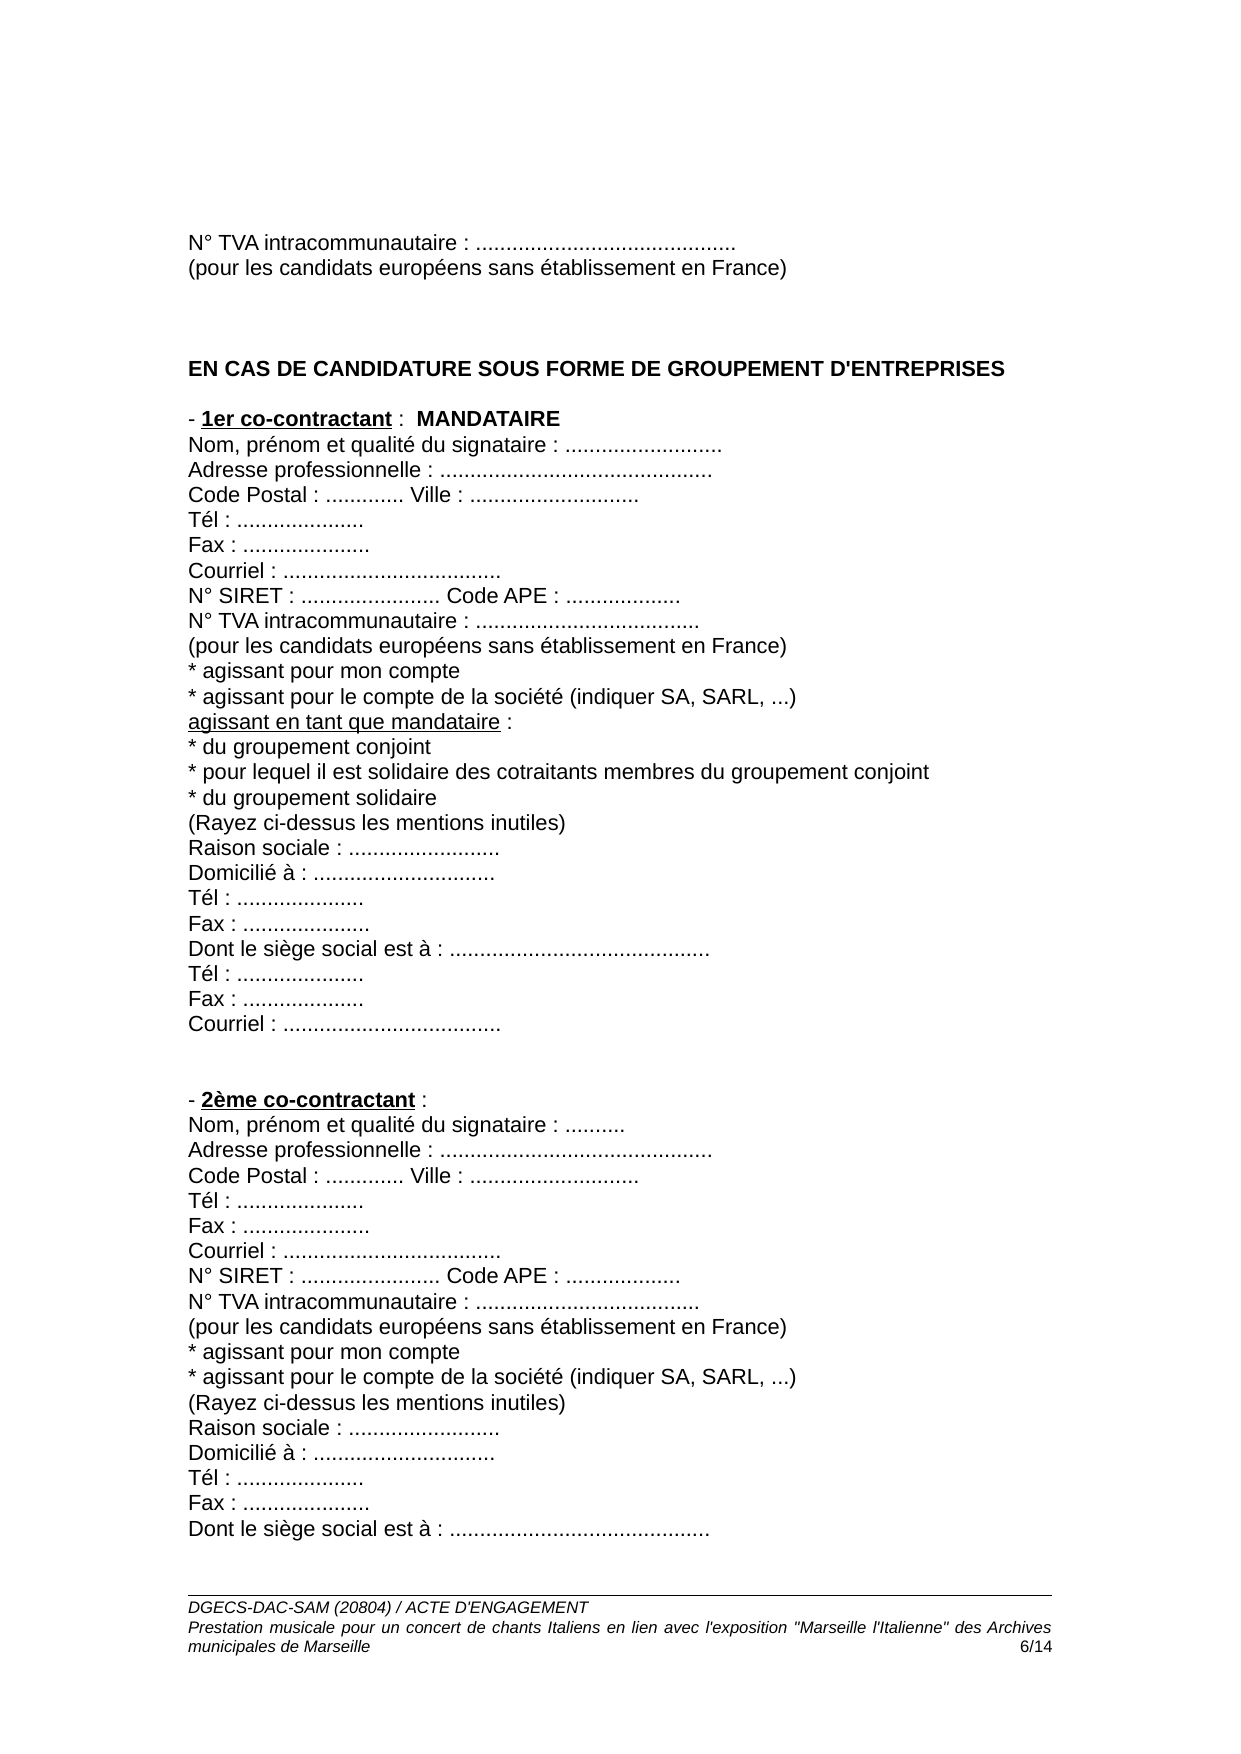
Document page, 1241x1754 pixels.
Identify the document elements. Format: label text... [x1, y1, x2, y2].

text Raison sociale : ......................... [188, 1414, 1052, 1440]
text N° TVA intracommunautaire : ..................................... [188, 608, 1052, 633]
text EN CAS DE CANDIDATURE SOUS FORME DE GROUPEMENT D'ENTREPRISES [188, 356, 1052, 381]
text Tél : ..................... [188, 1188, 1052, 1213]
text * agissant pour le compte de la société (indiquer SA, SARL, ...) [188, 683, 1052, 709]
text Nom, prénom et qualité du signataire : .......... [188, 1112, 1052, 1137]
text Code Postal : ............. Ville : ............................ [188, 482, 1052, 507]
text Courriel : .................................... [188, 1238, 1052, 1263]
text Courriel : .................................... [188, 557, 1052, 583]
text Domicilié à : .............................. [188, 860, 1052, 885]
text Domicilié à : .............................. [188, 1440, 1052, 1465]
text (pour les candidats européens sans établissement en France) [188, 1314, 1052, 1339]
text Fax : ..................... [188, 910, 1052, 936]
text Fax : ..................... [188, 1213, 1052, 1238]
text * agissant pour le compte de la société (indiquer SA, SARL, ...) [188, 1364, 1052, 1389]
text Nom, prénom et qualité du signataire : .......................... [188, 431, 1052, 457]
text (Rayez ci-dessus les mentions inutiles) [188, 809, 1052, 835]
text Fax : .................... [188, 986, 1052, 1011]
text - 1er co-contractant : MANDATAIRE [188, 406, 1052, 431]
text (pour les candidats européens sans établissement en France) [188, 255, 1052, 280]
text N° TVA intracommunautaire : ........................................... [188, 230, 1052, 255]
text Dont le siège social est à : ........................................... [188, 1515, 1052, 1541]
text (Rayez ci-dessus les mentions inutiles) [188, 1389, 1052, 1414]
text Tél : ..................... [188, 507, 1052, 532]
text * du groupement conjoint [188, 734, 1052, 759]
text (pour les candidats européens sans établissement en France) [188, 633, 1052, 658]
text Code Postal : ............. Ville : ............................ [188, 1162, 1052, 1188]
text Courriel : .................................... [188, 1011, 1052, 1036]
text N° TVA intracommunautaire : ..................................... [188, 1288, 1052, 1314]
text * du groupement solidaire [188, 784, 1052, 809]
text * agissant pour mon compte [188, 1339, 1052, 1364]
text Fax : ..................... [188, 532, 1052, 557]
text Tél : ..................... [188, 961, 1052, 986]
text agissant en tant que mandataire : [188, 709, 1052, 734]
text * pour lequel il est solidaire des cotraitants membres du groupement conjoint [188, 759, 1052, 784]
text Tél : ..................... [188, 885, 1052, 910]
text * agissant pour mon compte [188, 658, 1052, 683]
text N° SIRET : ....................... Code APE : ................... [188, 1263, 1052, 1288]
text Tél : ..................... [188, 1465, 1052, 1490]
text N° SIRET : ....................... Code APE : ................... [188, 583, 1052, 608]
text Dont le siège social est à : ........................................... [188, 936, 1052, 961]
text Adresse professionnelle : ............................................. [188, 457, 1052, 482]
text Raison sociale : ......................... [188, 835, 1052, 860]
text Adresse professionnelle : ............................................. [188, 1137, 1052, 1162]
text Fax : ..................... [188, 1490, 1052, 1515]
text - 2ème co-contractant : [188, 1087, 1052, 1112]
